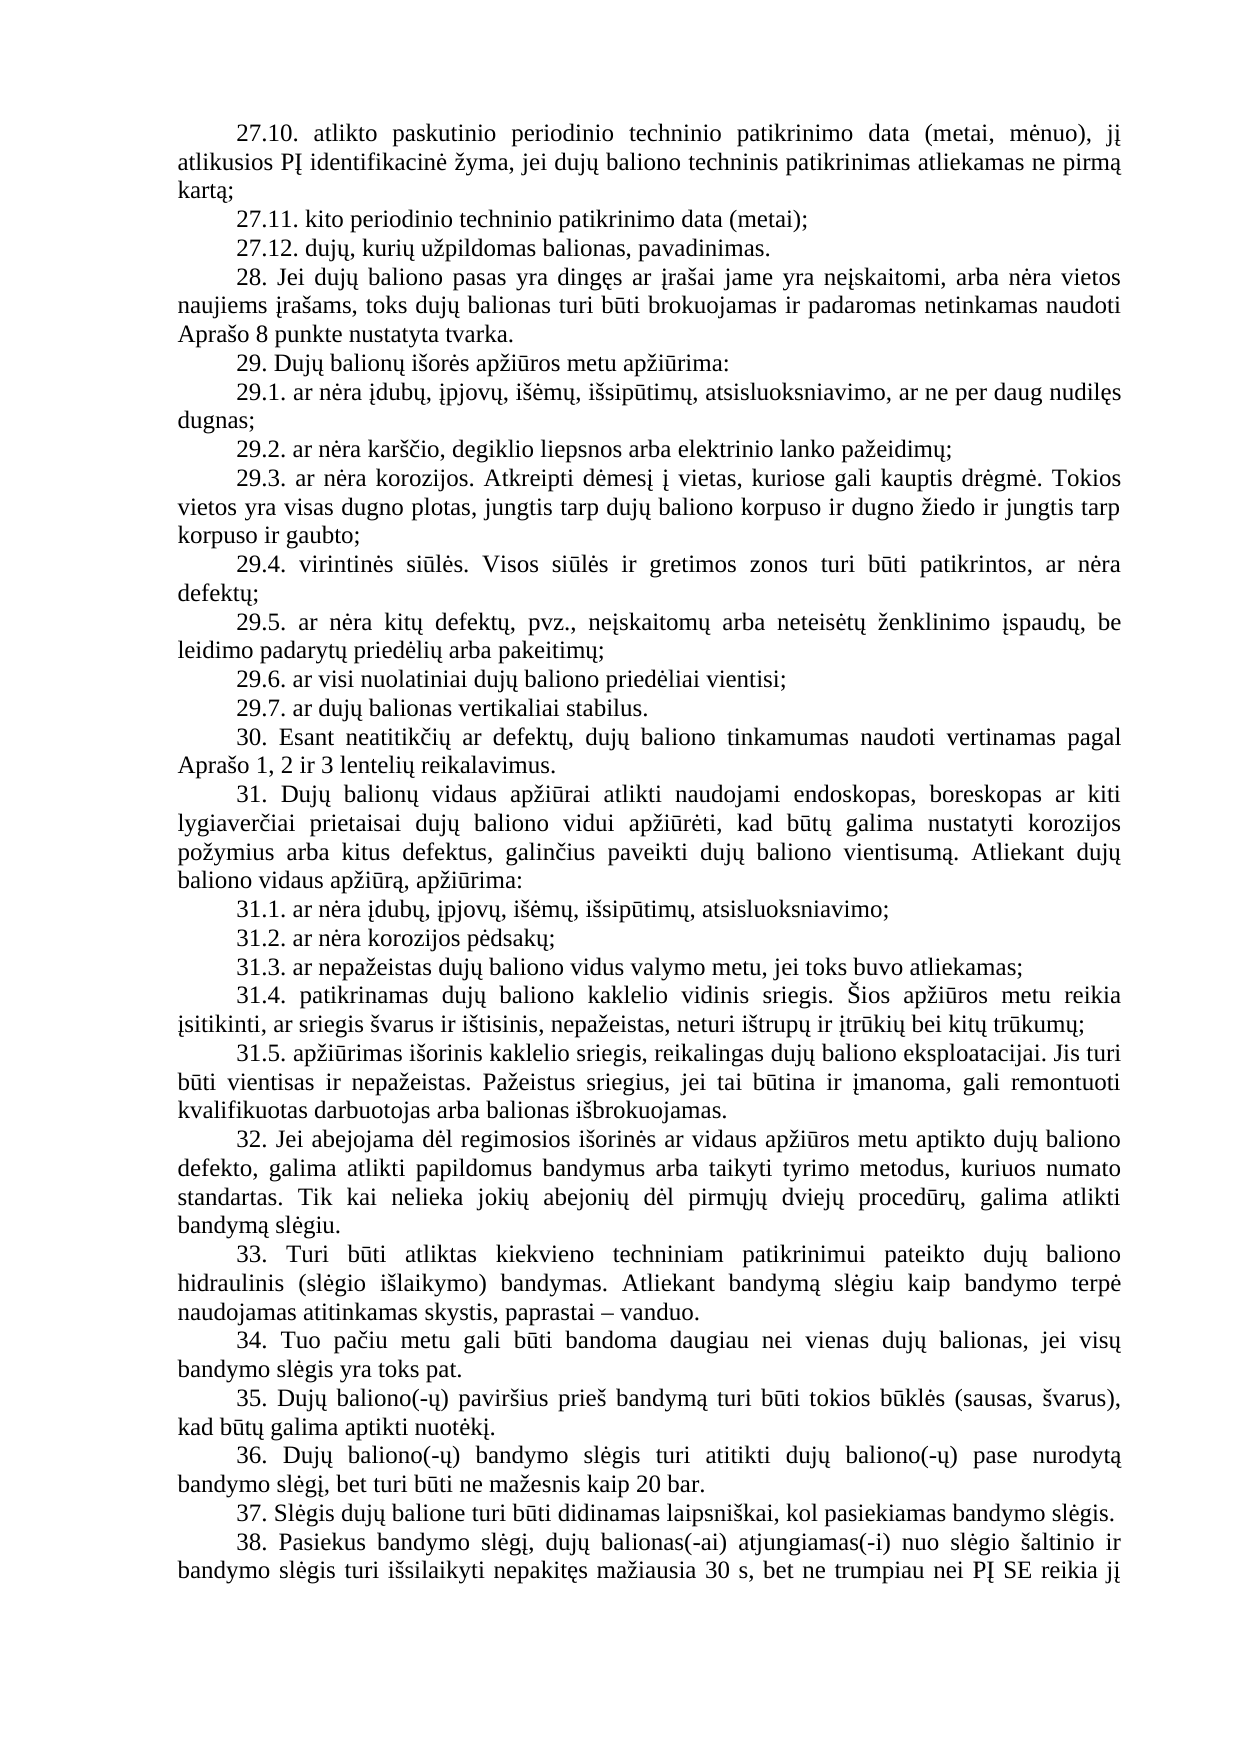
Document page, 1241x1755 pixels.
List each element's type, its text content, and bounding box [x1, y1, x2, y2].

text 29.3. ar nėra korozijos. Atkreipti dėmesį į vietas, kuriose gali kauptis drėgmė. Tokios vietos yra visas dugno plotas, jungtis tarp dujų baliono korpuso ir dugno žiedo ir jungtis tarp korpuso ir gaubto; [177, 463, 1122, 549]
text 29.4. virintinės siūlės. Visos siūlės ir gretimos zonos turi būti patikrintos, ar nėra defektų; [177, 549, 1122, 607]
text 35. Dujų baliono(-ų) paviršius prieš bandymą turi būti tokios būklės (sausas, švarus), kad būtų galima aptikti nuotėkį. [177, 1383, 1122, 1441]
text 33. Turi būti atliktas kiekvieno techniniam patikrinimui pateikto dujų baliono hidraulinis (slėgio išlaikymo) bandymas. Atliekant bandymą slėgiu kaip bandymo terpė naudojamas atitinkamas skystis, paprastai – vanduo. [177, 1239, 1122, 1326]
text 31.4. patikrinamas dujų baliono kaklelio vidinis sriegis. Šios apžiūros metu reikia įsitikinti, ar sriegis švarus ir ištisinis, nepažeistas, neturi ištrupų ir įtrūkių bei kitų trūkumų; [177, 981, 1122, 1038]
text 29. Dujų balionų išorės apžiūros metu apžiūrima: [177, 348, 1122, 377]
text 27.11. kito periodinio techninio patikrinimo data (metai); [177, 204, 1122, 233]
text 32. Jei abejojama dėl regimosios išorinės ar vidaus apžiūros metu aptikto dujų baliono defekto, galima atlikti papildomus bandymus arba taikyti tyrimo metodus, kuriuos numato standartas. Tik kai nelieka jokių abejonių dėl pirmųjų dviejų procedūrų, galima atlikti bandymą slėgiu. [177, 1124, 1122, 1239]
text 29.2. ar nėra karščio, degiklio liepsnos arba elektrinio lanko pažeidimų; [177, 434, 1122, 463]
text 28. Jei dujų baliono pasas yra dingęs ar įrašai jame yra neįskaitomi, arba nėra vietos naujiems įrašams, toks dujų balionas turi būti brokuojamas ir padaromas netinkamas naudoti Aprašo 8 punkte nustatyta tvarka. [177, 262, 1122, 348]
text 34. Tuo pačiu metu gali būti bandoma daugiau nei vienas dujų balionas, jei visų bandymo slėgis yra toks pat. [177, 1326, 1122, 1383]
text 29.6. ar visi nuolatiniai dujų baliono priedėliai vientisi; [177, 664, 1122, 693]
text 37. Slėgis dujų balione turi būti didinamas laipsniškai, kol pasiekiamas bandymo slėgis. [177, 1498, 1122, 1527]
text 31.3. ar nepažeistas dujų baliono vidus valymo metu, jei toks buvo atliekamas; [177, 952, 1122, 981]
text 27.12. dujų, kurių užpildomas balionas, pavadinimas. [177, 233, 1122, 262]
text 29.1. ar nėra įdubų, įpjovų, išėmų, išsipūtimų, atsisluoksniavimo, ar ne per daug nudilęs dugnas; [177, 377, 1122, 434]
text 29.7. ar dujų balionas vertikaliai stabilus. [177, 693, 1122, 722]
text 31.2. ar nėra korozijos pėdsakų; [177, 923, 1122, 952]
text 31. Dujų balionų vidaus apžiūrai atlikti naudojami endoskopas, boreskopas ar kiti lygiaverčiai prietaisai dujų baliono vidui apžiūrėti, kad būtų galima nustatyti korozijos požymius arba kitus defektus, galinčius paveikti dujų baliono vientisumą. Atliekant dujų baliono vidaus apžiūrą, apžiūrima: [177, 779, 1122, 894]
text 30. Esant neatitikčių ar defektų, dujų baliono tinkamumas naudoti vertinamas pagal Aprašo 1, 2 ir 3 lentelių reikalavimus. [177, 722, 1122, 779]
text 36. Dujų baliono(-ų) bandymo slėgis turi atitikti dujų baliono(-ų) pase nurodytą bandymo slėgį, bet turi būti ne mažesnis kaip 20 bar. [177, 1441, 1122, 1498]
text 38. Pasiekus bandymo slėgį, dujų balionas(-ai) atjungiamas(-i) nuo slėgio šaltinio ir bandymo slėgis turi išsilaikyti nepakitęs mažiausia 30 s, bet ne trumpiau nei PĮ SE reikia jį [177, 1527, 1122, 1584]
text 31.1. ar nėra įdubų, įpjovų, išėmų, išsipūtimų, atsisluoksniavimo; [177, 894, 1122, 923]
text 27.10. atlikto paskutinio periodinio techninio patikrinimo data (metai, mėnuo), jį atlikusios PĮ identifikacinė žyma, jei dujų baliono techninis patikrinimas atliekamas ne pirmą kartą; [177, 118, 1122, 204]
text 31.5. apžiūrimas išorinis kaklelio sriegis, reikalingas dujų baliono eksploatacijai. Jis turi būti vientisas ir nepažeistas. Pažeistus sriegius, jei tai būtina ir įmanoma, gali remontuoti kvalifikuotas darbuotojas arba balionas išbrokuojamas. [177, 1038, 1122, 1124]
text 29.5. ar nėra kitų defektų, pvz., neįskaitomų arba neteisėtų ženklinimo įspaudų, be leidimo padarytų priedėlių arba pakeitimų; [177, 607, 1122, 664]
